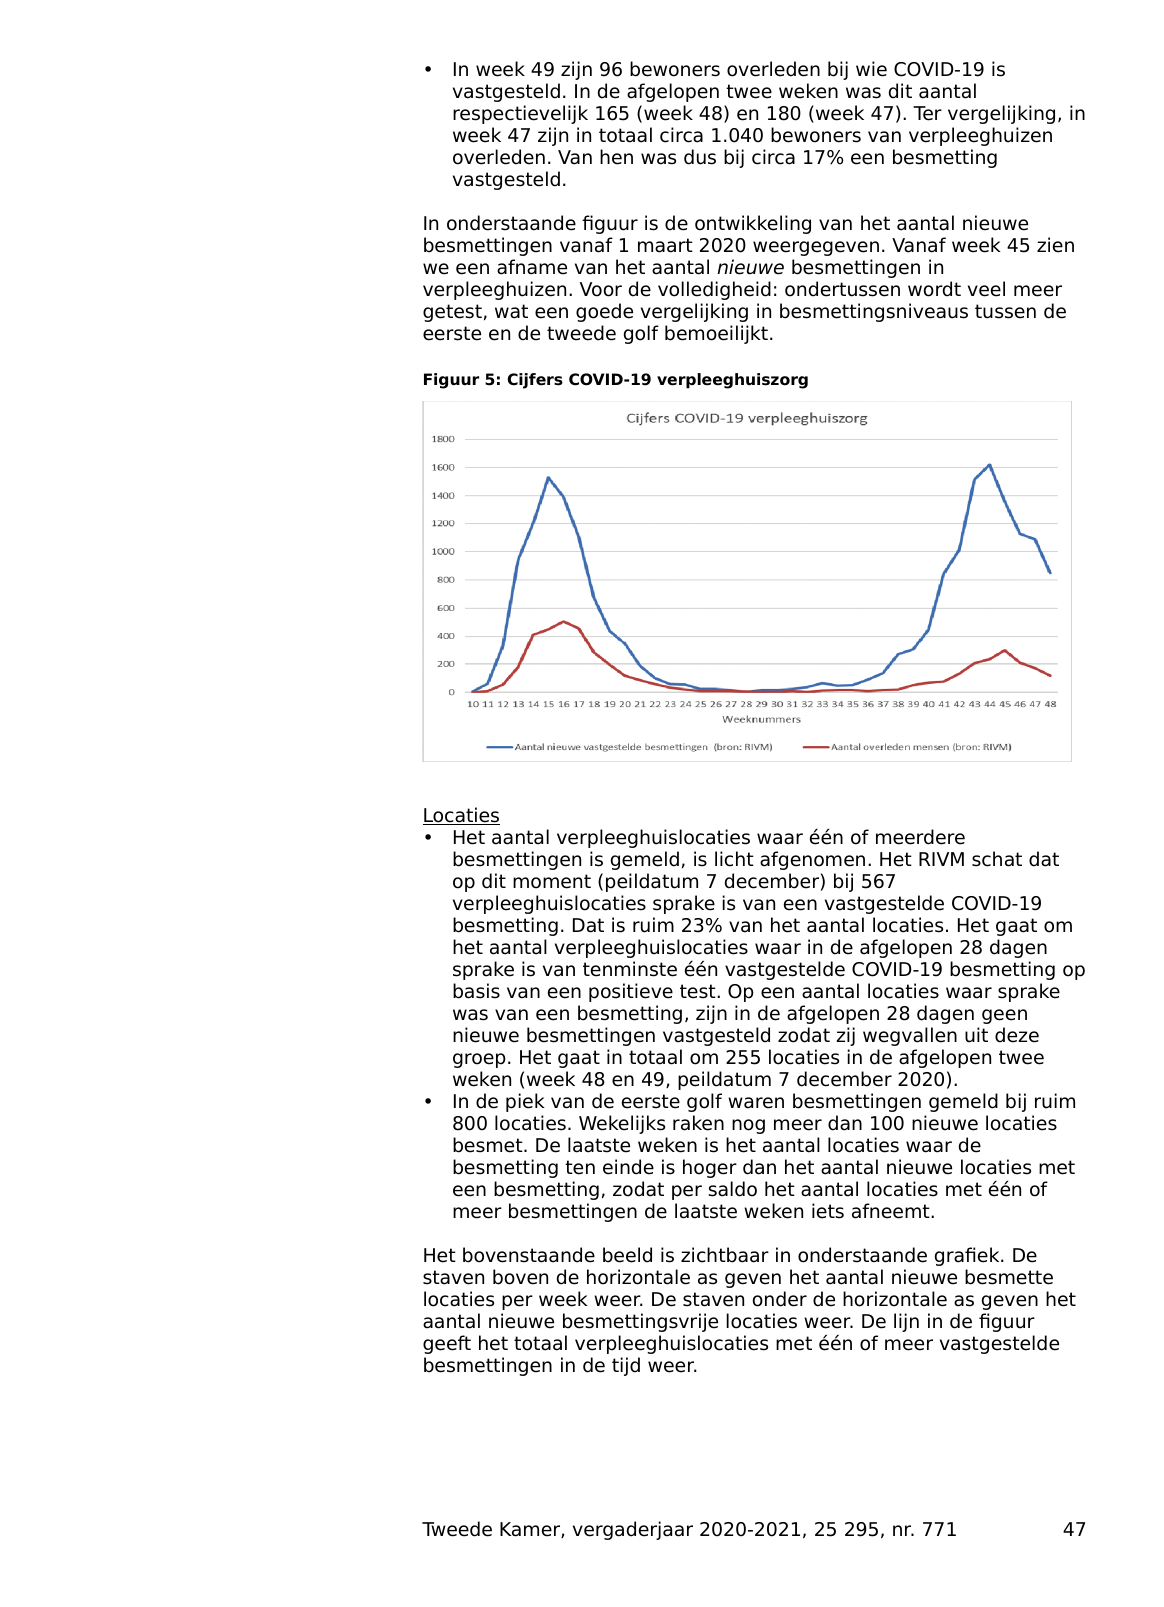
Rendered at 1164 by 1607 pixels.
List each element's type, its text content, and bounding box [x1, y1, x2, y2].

text • Het aantal verpleeghuislocaties waar één of meerdere besmettingen is gemeld, is licht afgenomen. Het RIVM schat dat op dit moment (peildatum 7 december) bij 567 verpleeghuislocaties sprake is van een vastgestelde COVID-19 besmetting. Dat is ruim 23% van het aantal locaties. Het gaat om het aantal verpleeghuislocaties waar in de afgelopen 28 dagen sprake is van tenminste één vastgestelde COVID-19 besmetting op basis van een positieve test. Op een aantal locaties waar sprake was van een besmetting, zijn in de afgelopen 28 dagen geen nieuwe besmettingen vastgesteld zodat zij wegvallen uit deze groep. Het gaat in totaal om 255 locaties in de afgelopen twee weken (week 48 en 49, peildatum 7 december 2020). [422, 827, 1087, 1091]
text Het bovenstaande beeld is zichtbaar in onderstaande grafiek. De staven boven de horizontale as geven het aantal nieuwe besmette locaties per week weer. De staven onder de horizontale as geven het aantal nieuwe besmettingsvrije locaties weer. De lijn in de figuur geeft het totaal verpleeghuislocaties met één of meer vastgestelde besmettingen in de tijd weer. [422, 1245, 1087, 1377]
text In onderstaande figuur is de ontwikkeling van het aantal nieuwe besmettingen vanaf 1 maart 2020 weergegeven. Vanaf week 45 zien we een afname van het aantal nieuwe besmettingen in verpleeghuizen. Voor de volledigheid: ondertussen wordt veel meer getest, wat een goede vergelijking in besmettingsniveaus tussen de eerste en de tweede golf bemoeilijkt. [422, 213, 1087, 345]
text • In week 49 zijn 96 bewoners overleden bij wie COVID-19 is vastgesteld. In de afgelopen twee weken was dit aantal respectievelijk 165 (week 48) en 180 (week 47). Ter vergelijking, in week 47 zijn in totaal circa 1.040 bewoners van verpleeghuizen overleden. Van hen was dus bij circa 17% een besmetting vastgesteld. [422, 59, 1087, 191]
picture [422, 401, 1072, 762]
text • In de piek van de eerste golf waren besmettingen gemeld bij ruim 800 locaties. Wekelijks raken nog meer dan 100 nieuwe locaties besmet. De laatste weken is het aantal locaties waar de besmetting ten einde is hoger dan het aantal nieuwe locaties met een besmetting, zodat per saldo het aantal locaties met één of meer besmettingen de laatste weken iets afneemt. [422, 1091, 1087, 1223]
text Figuur 5: Cijfers COVID-19 verpleeghuiszorg [422, 371, 1072, 389]
subtitle Locaties [422, 805, 1087, 827]
